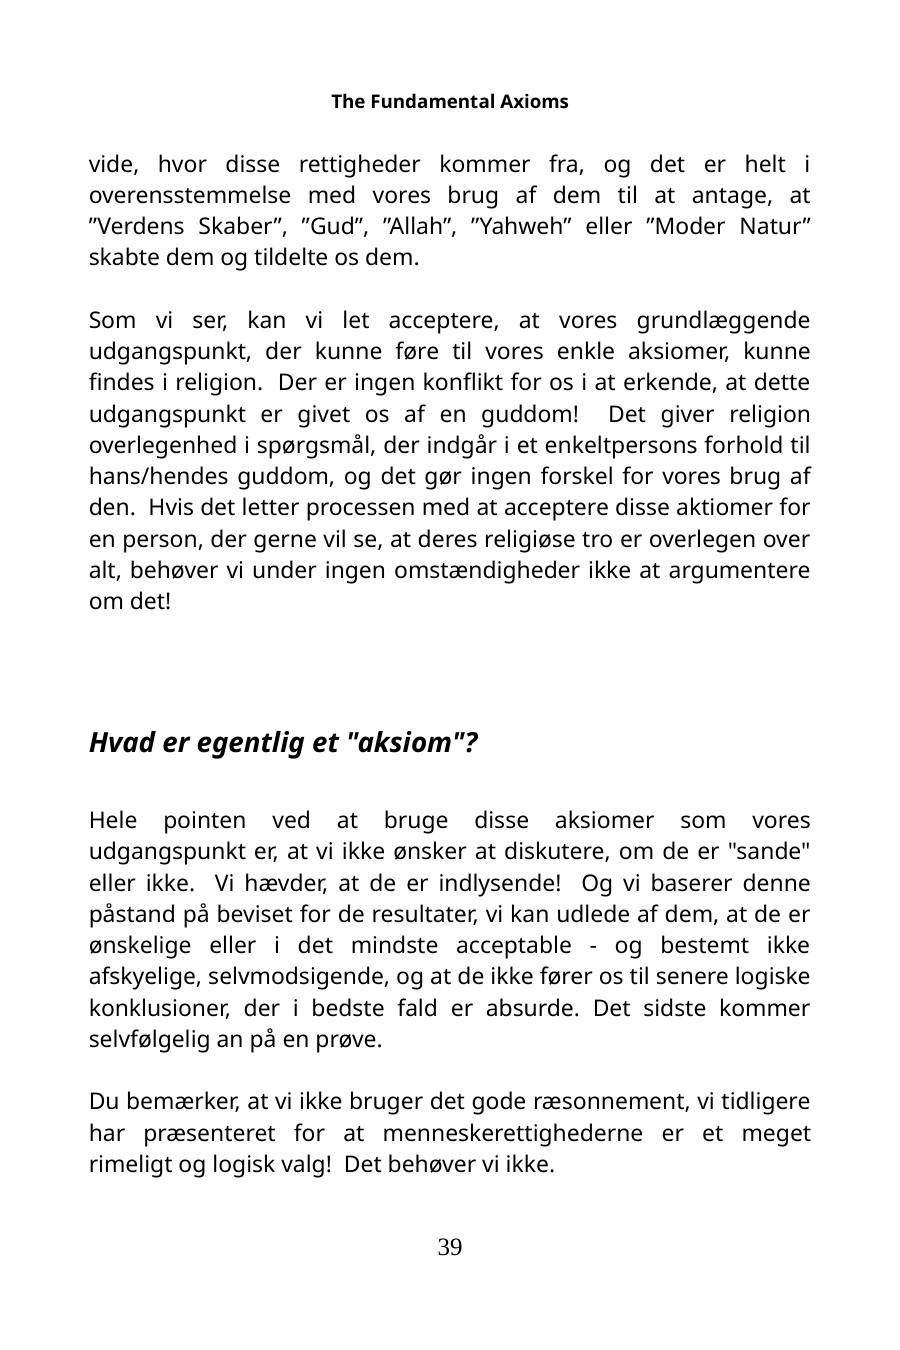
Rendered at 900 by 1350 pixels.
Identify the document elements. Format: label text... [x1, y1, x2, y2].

text Du bemærker, at vi ikke bruger det gode ræsonnement, vi tidligere har præsenteret for at menneskerettighederne er et meget rimeligt og logisk valg! Det behøver vi ikke. [88, 1085, 811, 1179]
subtitle Hvad er egentlig et "aksiom"? [88, 722, 811, 760]
text Hele pointen ved at bruge disse aksiomer som vores udgangspunkt er, at vi ikke ønsker at diskutere, om de er "sande" eller ikke. Vi hævder, at de er indlysende! Og vi baserer denne påstand på beviset for de resultater, vi kan udlede af dem, at de er ønskelige eller i det mindste acceptable - og bestemt ikke afskyelige, selvmodsigende, og at de ikke fører os til senere logiske konklusioner, der i bedste fald er absurde. Det sidste kommer selvfølgelig an på en prøve. [88, 804, 811, 1054]
text Som vi ser, kan vi let acceptere, at vores grundlæggende udgangspunkt, der kunne føre til vores enkle aksiomer, kunne findes i religion. Der er ingen konflikt for os i at erkende, at dette udgangspunkt er givet os af en guddom! Det giver religion overlegenhed i spørgsmål, der indgår i et enkeltpersons forhold til hans/hendes guddom, og det gør ingen forskel for vores brug af den. Hvis det letter processen med at acceptere disse aktiomer for en person, der gerne vil se, at deres religiøse tro er overlegen over alt, behøver vi under ingen omstændigheder ikke at argumentere om det! [88, 304, 811, 616]
text vide, hvor disse rettigheder kommer fra, og det er helt i overensstemmelse med vores brug af dem til at antage, at ”Verdens Skaber”, ”Gud”, ”Allah”, ”Yahweh” eller ”Moder Natur” skabte dem og tildelte os dem. [88, 147, 811, 272]
